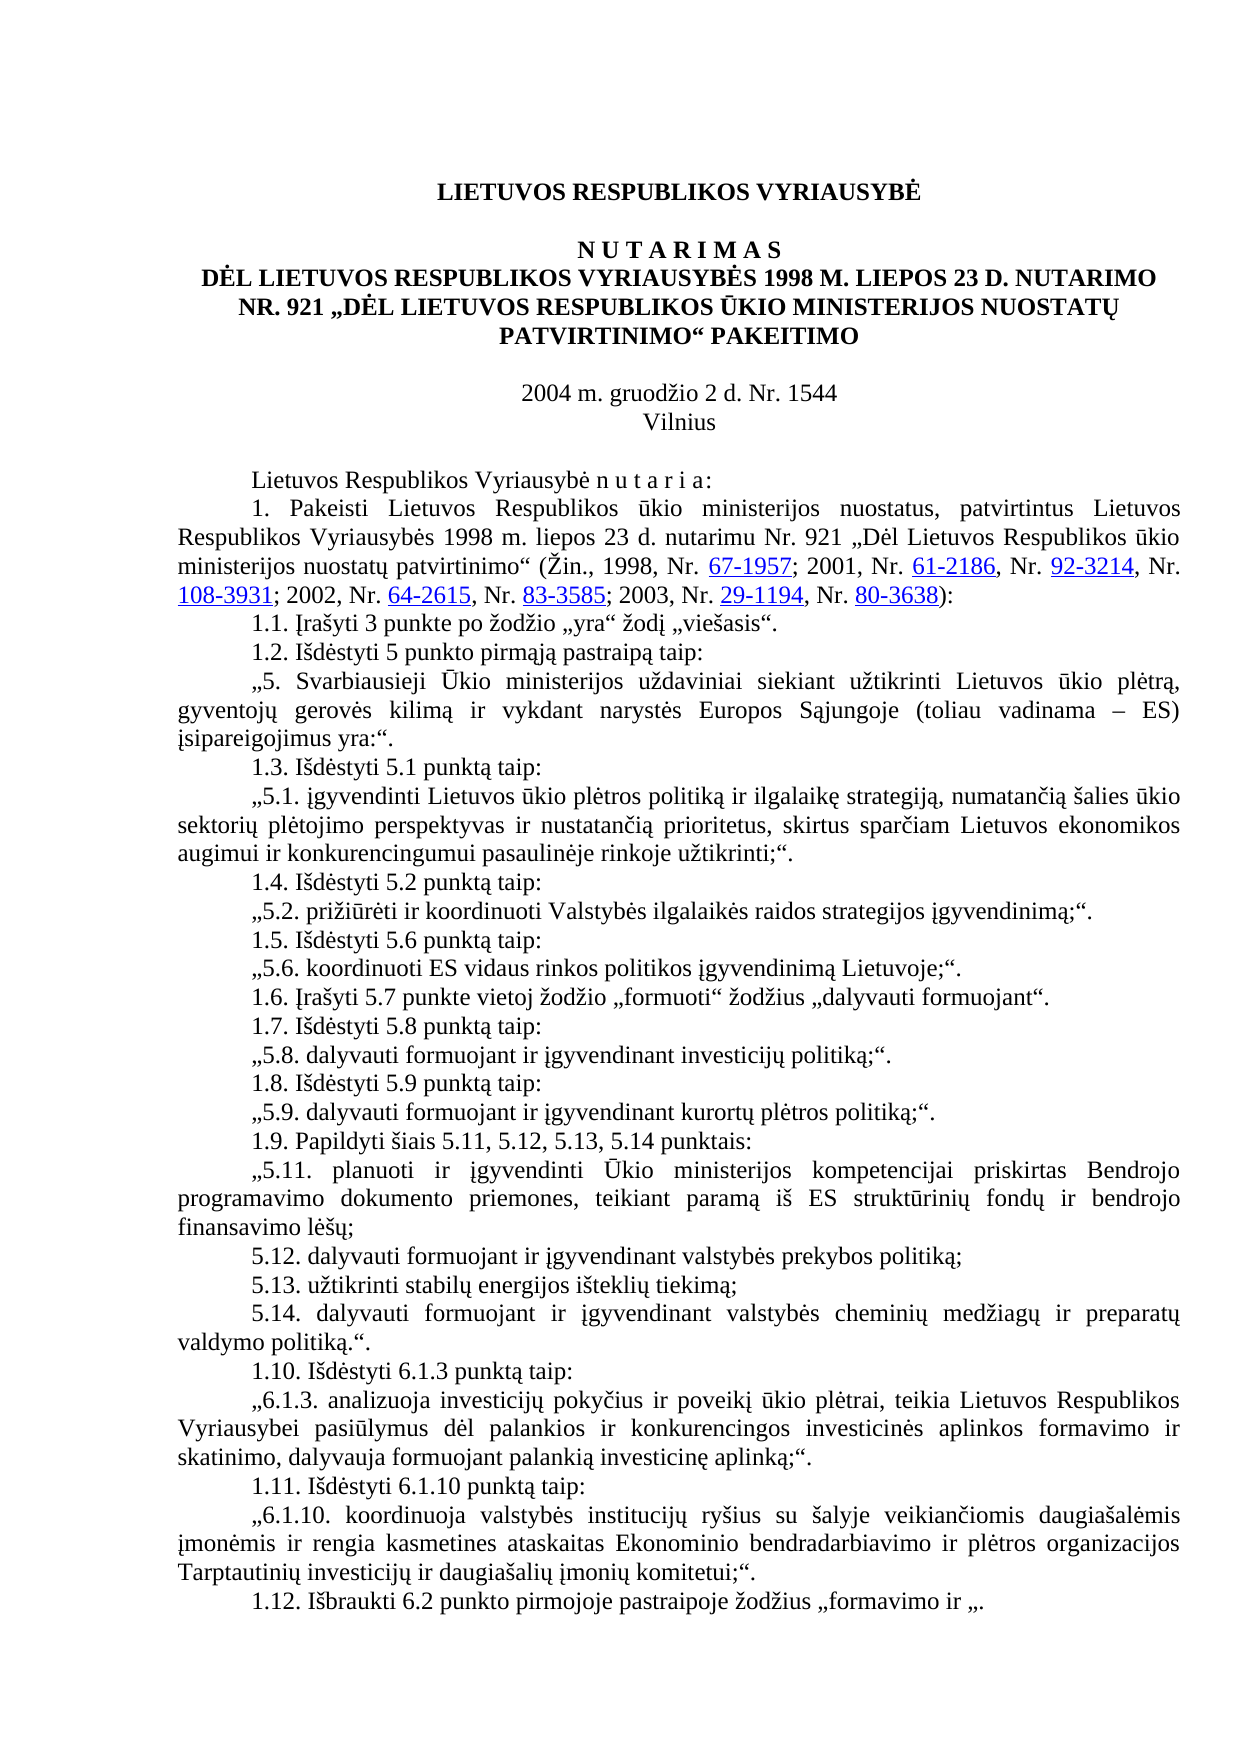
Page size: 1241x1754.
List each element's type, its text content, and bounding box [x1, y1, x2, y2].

text 1.10. Išdėstyti 6.1.3 punktą taip: [177, 1356, 1181, 1385]
text „6.1.10. koordinuoja valstybės institucijų ryšius su šalyje veikiančiomis daugiašalėmis įmonėmis ir rengia kasmetines ataskaitas Ekonominio bendradarbiavimo ir plėtros organizacijos Tarptautinių investicijų ir daugiašalių įmonių komitetui;“. [177, 1500, 1181, 1586]
text „5.8. dalyvauti formuojant ir įgyvendinant investicijų politiką;“. [177, 1040, 1181, 1068]
text 1.3. Išdėstyti 5.1 punktą taip: [177, 752, 1181, 781]
text 1. Pakeisti Lietuvos Respublikos ūkio ministerijos nuostatus, patvirtintus Lietuvos Respublikos Vyriausybės 1998 m. liepos 23 d. nutarimu Nr. 921 „Dėl Lietuvos Respublikos ūkio ministerijos nuostatų patvirtinimo“ (Žin., 1998, Nr. 67-1957; 2001, Nr. 61-2186, Nr. 92-3214, Nr. 108-3931; 2002, Nr. 64-2615, Nr. 83-3585; 2003, Nr. 29-1194, Nr. 80-3638): [177, 493, 1181, 608]
text 1.7. Išdėstyti 5.8 punktą taip: [177, 1011, 1181, 1040]
text N U T A R I M A S [177, 235, 1181, 263]
text DĖL LIETUVOS RESPUBLIKOS VYRIAUSYBĖS 1998 M. LIEPOS 23 D. NUTARIMO NR. 921 „DĖL LIETUVOS RESPUBLIKOS ŪKIO MINISTERIJOS NUOSTATŲ PATVIRTINIMO“ PAKEITIMO [177, 263, 1181, 350]
text Vilnius [177, 407, 1181, 436]
text LIETUVOS RESPUBLIKOS VYRIAUSYBĖ [177, 177, 1181, 206]
text „5. Svarbiausieji Ūkio ministerijos uždaviniai siekiant užtikrinti Lietuvos ūkio plėtrą, gyventojų gerovės kilimą ir vykdant narystės Europos Sąjungoje (toliau vadinama – ES) įsipareigojimus yra:“. [177, 666, 1181, 752]
text 1.11. Išdėstyti 6.1.10 punktą taip: [177, 1471, 1181, 1500]
text 1.2. Išdėstyti 5 punkto pirmąją pastraipą taip: [177, 637, 1181, 666]
text 1.6. Įrašyti 5.7 punkte vietoj žodžio „formuoti“ žodžius „dalyvauti formuojant“. [177, 982, 1181, 1011]
text 1.8. Išdėstyti 5.9 punktą taip: [177, 1068, 1181, 1097]
text Lietuvos Respublikos Vyriausybė nutaria: [177, 465, 1181, 493]
text 2004 m. gruodžio 2 d. Nr. 1544 [177, 378, 1181, 407]
text 1.5. Išdėstyti 5.6 punktą taip: [177, 925, 1181, 953]
text 1.12. Išbraukti 6.2 punkto pirmojoje pastraipoje žodžius „formavimo ir „. [177, 1586, 1181, 1615]
text „6.1.3. analizuoja investicijų pokyčius ir poveikį ūkio plėtrai, teikia Lietuvos Respublikos Vyriausybei pasiūlymus dėl palankios ir konkurencingos investicinės aplinkos formavimo ir skatinimo, dalyvauja formuojant palankią investicinę aplinką;“. [177, 1385, 1181, 1471]
text 5.13. užtikrinti stabilų energijos išteklių tiekimą; [177, 1270, 1181, 1298]
text 5.12. dalyvauti formuojant ir įgyvendinant valstybės prekybos politiką; [177, 1241, 1181, 1270]
text „5.6. koordinuoti ES vidaus rinkos politikos įgyvendinimą Lietuvoje;“. [177, 953, 1181, 982]
text 5.14. dalyvauti formuojant ir įgyvendinant valstybės cheminių medžiagų ir preparatų valdymo politiką.“. [177, 1298, 1181, 1356]
text „5.1. įgyvendinti Lietuvos ūkio plėtros politiką ir ilgalaikę strategiją, numatančią šalies ūkio sektorių plėtojimo perspektyvas ir nustatančią prioritetus, skirtus sparčiam Lietuvos ekonomikos augimui ir konkurencingumui pasaulinėje rinkoje užtikrinti;“. [177, 781, 1181, 867]
text 1.9. Papildyti šiais 5.11, 5.12, 5.13, 5.14 punktais: [177, 1126, 1181, 1155]
text „5.2. prižiūrėti ir koordinuoti Valstybės ilgalaikės raidos strategijos įgyvendinimą;“. [177, 896, 1181, 925]
text 1.1. Įrašyti 3 punkte po žodžio „yra“ žodį „viešasis“. [177, 608, 1181, 637]
text 1.4. Išdėstyti 5.2 punktą taip: [177, 867, 1181, 896]
text „5.9. dalyvauti formuojant ir įgyvendinant kurortų plėtros politiką;“. [177, 1097, 1181, 1126]
text „5.11. planuoti ir įgyvendinti Ūkio ministerijos kompetencijai priskirtas Bendrojo programavimo dokumento priemones, teikiant paramą iš ES struktūrinių fondų ir bendrojo finansavimo lėšų; [177, 1155, 1181, 1241]
